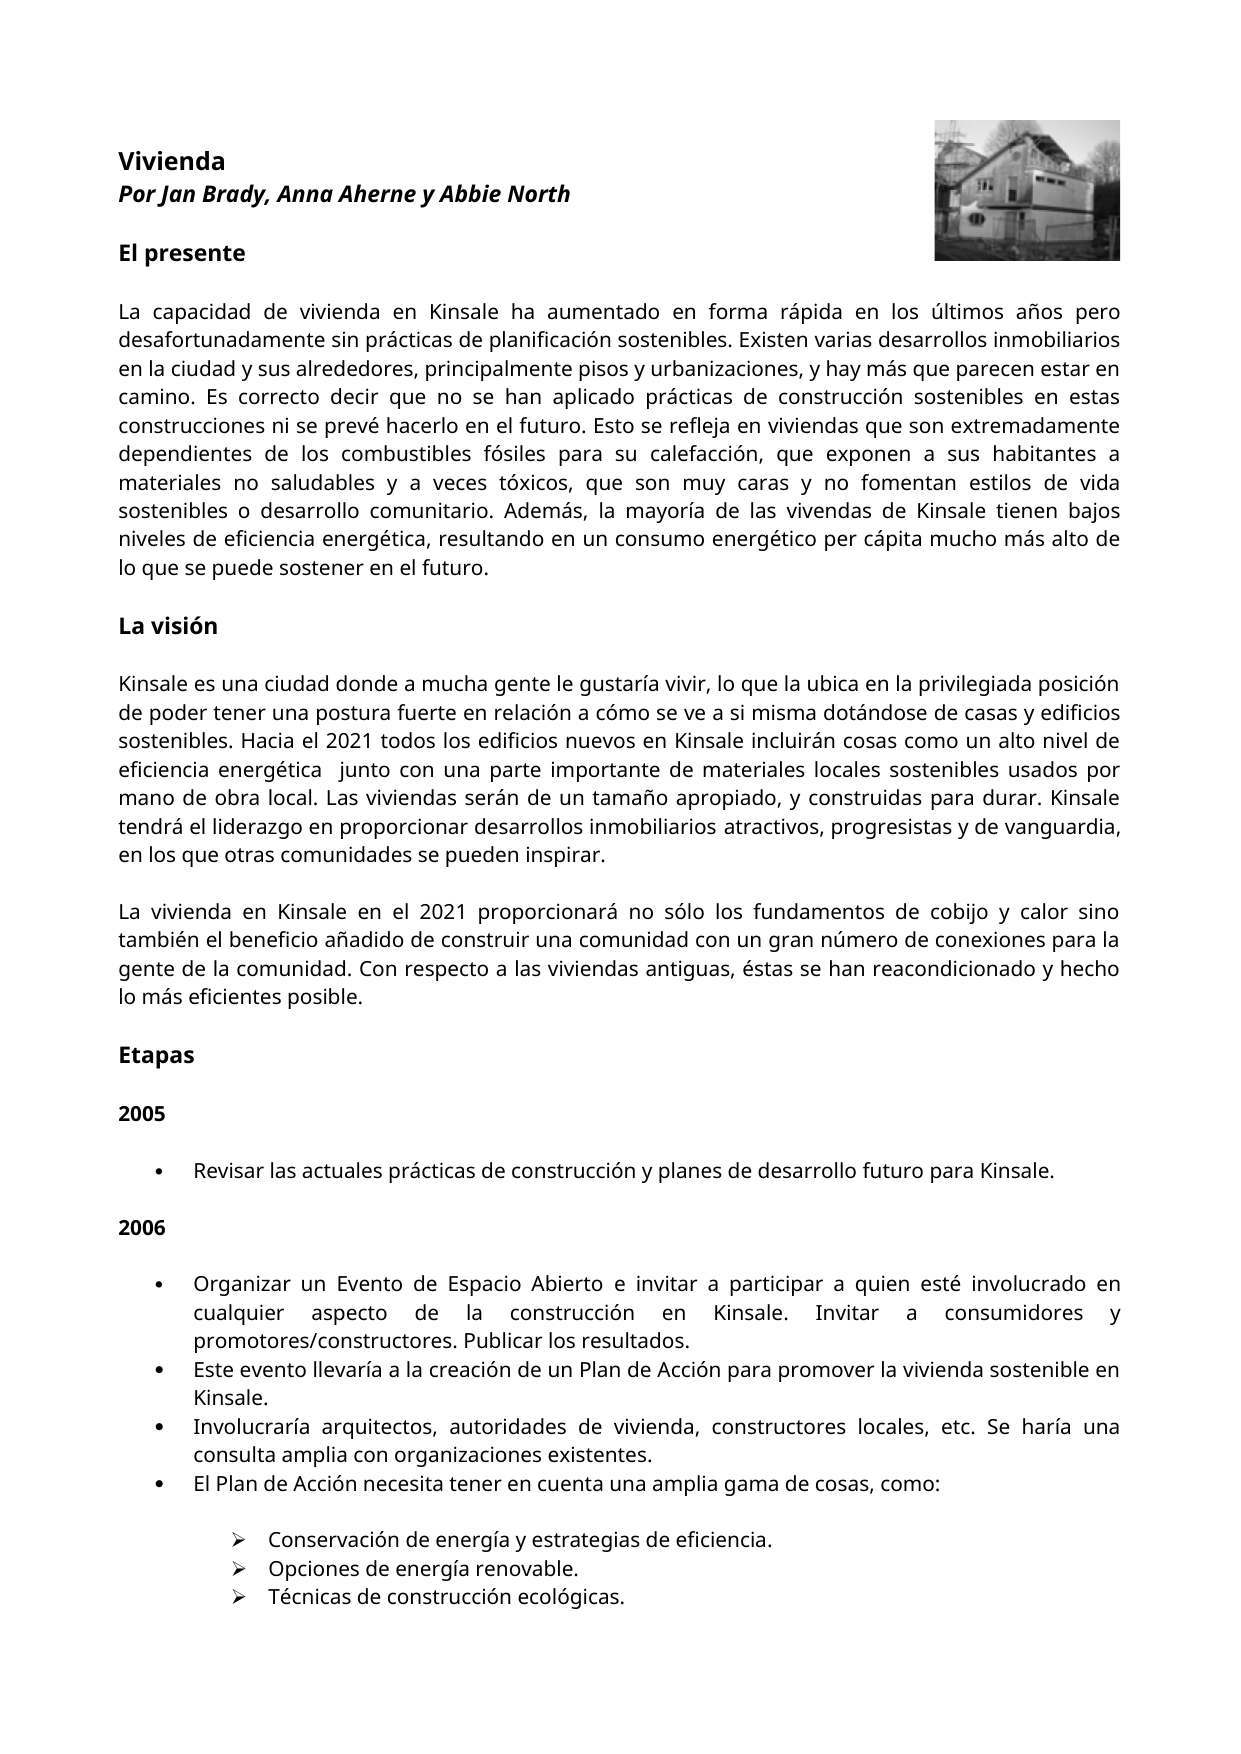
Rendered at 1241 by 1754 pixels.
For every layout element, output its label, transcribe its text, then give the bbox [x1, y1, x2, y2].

text 2006 [118, 1213, 1122, 1241]
text Vivienda [118, 144, 933, 178]
list Involucraría arquitectos, autoridades de vivienda, constructores locales, etc. Se haría una consulta amplia con organizaciones existentes. [156, 1412, 1122, 1469]
list El Plan de Acción necesita tener en cuenta una amplia gama de cosas, como: [156, 1469, 1122, 1497]
text Etapas [118, 1039, 1122, 1071]
list Este evento llevaría a la creación de un Plan de Acción para promover la vivienda sostenible en Kinsale. [156, 1355, 1122, 1412]
text La capacidad de vivienda en Kinsale ha aumentado en forma rápida en los últimos años pero desafortunadamente sin prácticas de planificación sostenibles. Existen varias desarrollos inmobiliarios en la ciudad y sus alrededores, principalmente pisos y urbanizaciones, y hay más que parecen estar en camino. Es correcto decir que no se han aplicado prácticas de construcción sostenibles en estas construcciones ni se prevé hacerlo en el futuro. Esto se refleja en viviendas que son extremadamente dependientes de los combustibles fósiles para su calefacción, que exponen a sus habitantes a materiales no saludables y a veces tóxicos, que son muy caras y no fomentan estilos de vida sostenibles o desarrollo comunitario. Además, la mayoría de las vivendas de Kinsale tienen bajos niveles de eficiencia energética, resultando en un consumo energético per cápita mucho más alto de lo que se puede sostener en el futuro. [118, 297, 1122, 581]
list Organizar un Evento de Espacio Abierto e invitar a participar a quien esté involucrado en cualquier aspecto de la construcción en Kinsale. Invitar a consumidores y promotores/constructores. Publicar los resultados. [156, 1269, 1122, 1355]
text El presente [118, 237, 1122, 269]
text La vivienda en Kinsale en el 2021 proporcionará no sólo los fundamentos de cobijo y calor sino también el beneficio añadido de construir una comunidad con un gran número de conexiones para la gente de la comunidad. Con respecto a las viviendas antiguas, éstas se han reacondicionado y hecho lo más eficientes posible. [118, 897, 1122, 1011]
list Revisar las actuales prácticas de construcción y planes de desarrollo futuro para Kinsale. [156, 1156, 1122, 1184]
list Conservación de energía y estrategias de eficiencia. [230, 1526, 1122, 1554]
text 2005 [118, 1099, 1122, 1127]
list Opciones de energía renovable. [231, 1554, 1122, 1582]
list Técnicas de construcción ecológicas. [231, 1582, 1122, 1611]
picture [934, 120, 1121, 261]
text La visión [118, 610, 1122, 641]
text Por Jan Brady, Anna Aherne y Abbie North [118, 178, 933, 209]
text Kinsale es una ciudad donde a mucha gente le gustaría vivir, lo que la ubica en la privilegiada posición de poder tener una postura fuerte en relación a cómo se ve a si misma dotándose de casas y edificios sostenibles. Hacia el 2021 todos los edificios nuevos en Kinsale incluirán cosas como un alto nivel de eficiencia energética junto con una parte importante de materiales locales sostenibles usados por mano de obra local. Las viviendas serán de un tamaño apropiado, y construidas para durar. Kinsale tendrá el liderazgo en proporcionar desarrollos inmobiliarios atractivos, progresistas y de vanguardia, en los que otras comunidades se pueden inspirar. [118, 669, 1122, 869]
